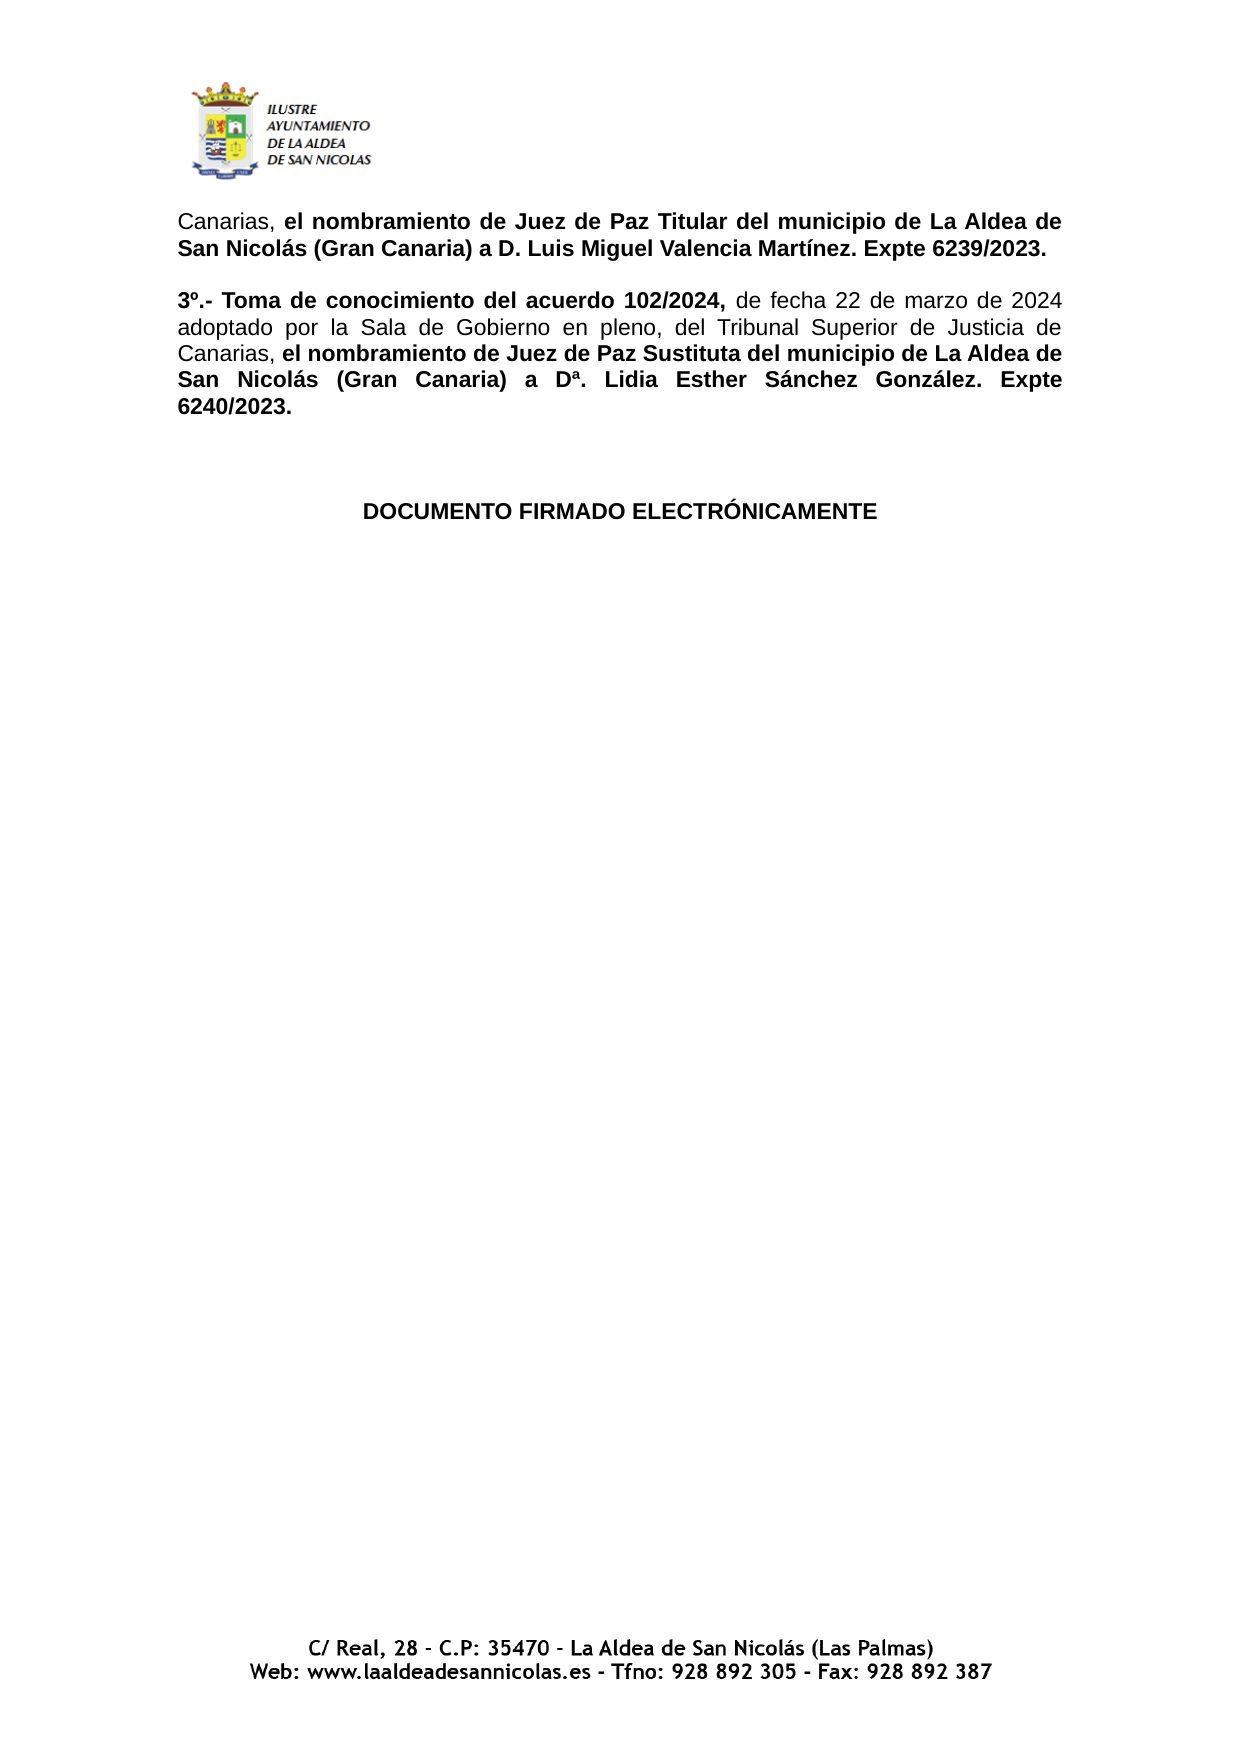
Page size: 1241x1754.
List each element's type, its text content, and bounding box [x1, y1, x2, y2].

text DOCUMENTO FIRMADO ELECTRÓNICAMENTE [177, 498, 1063, 524]
text Canarias, el nombramiento de Juez de Paz Titular del municipio de La Aldea de San Nicolás (Gran Canaria) a D. Luis Miguel Valencia Martínez. Expte 6239/2023. [177, 208, 1063, 261]
text 3º.- Toma de conocimiento del acuerdo 102/2024, de fecha 22 de marzo de 2024 adoptado por la Sala de Gobierno en pleno, del Tribunal Superior de Justicia de Canarias, el nombramiento de Juez de Paz Sustituta del municipio de La Aldea de San Nicolás (Gran Canaria) a Dª. Lidia Esther Sánchez González. Expte 6240/2023. [177, 287, 1063, 419]
picture [178, 1636, 1062, 1680]
picture [178, 74, 387, 187]
